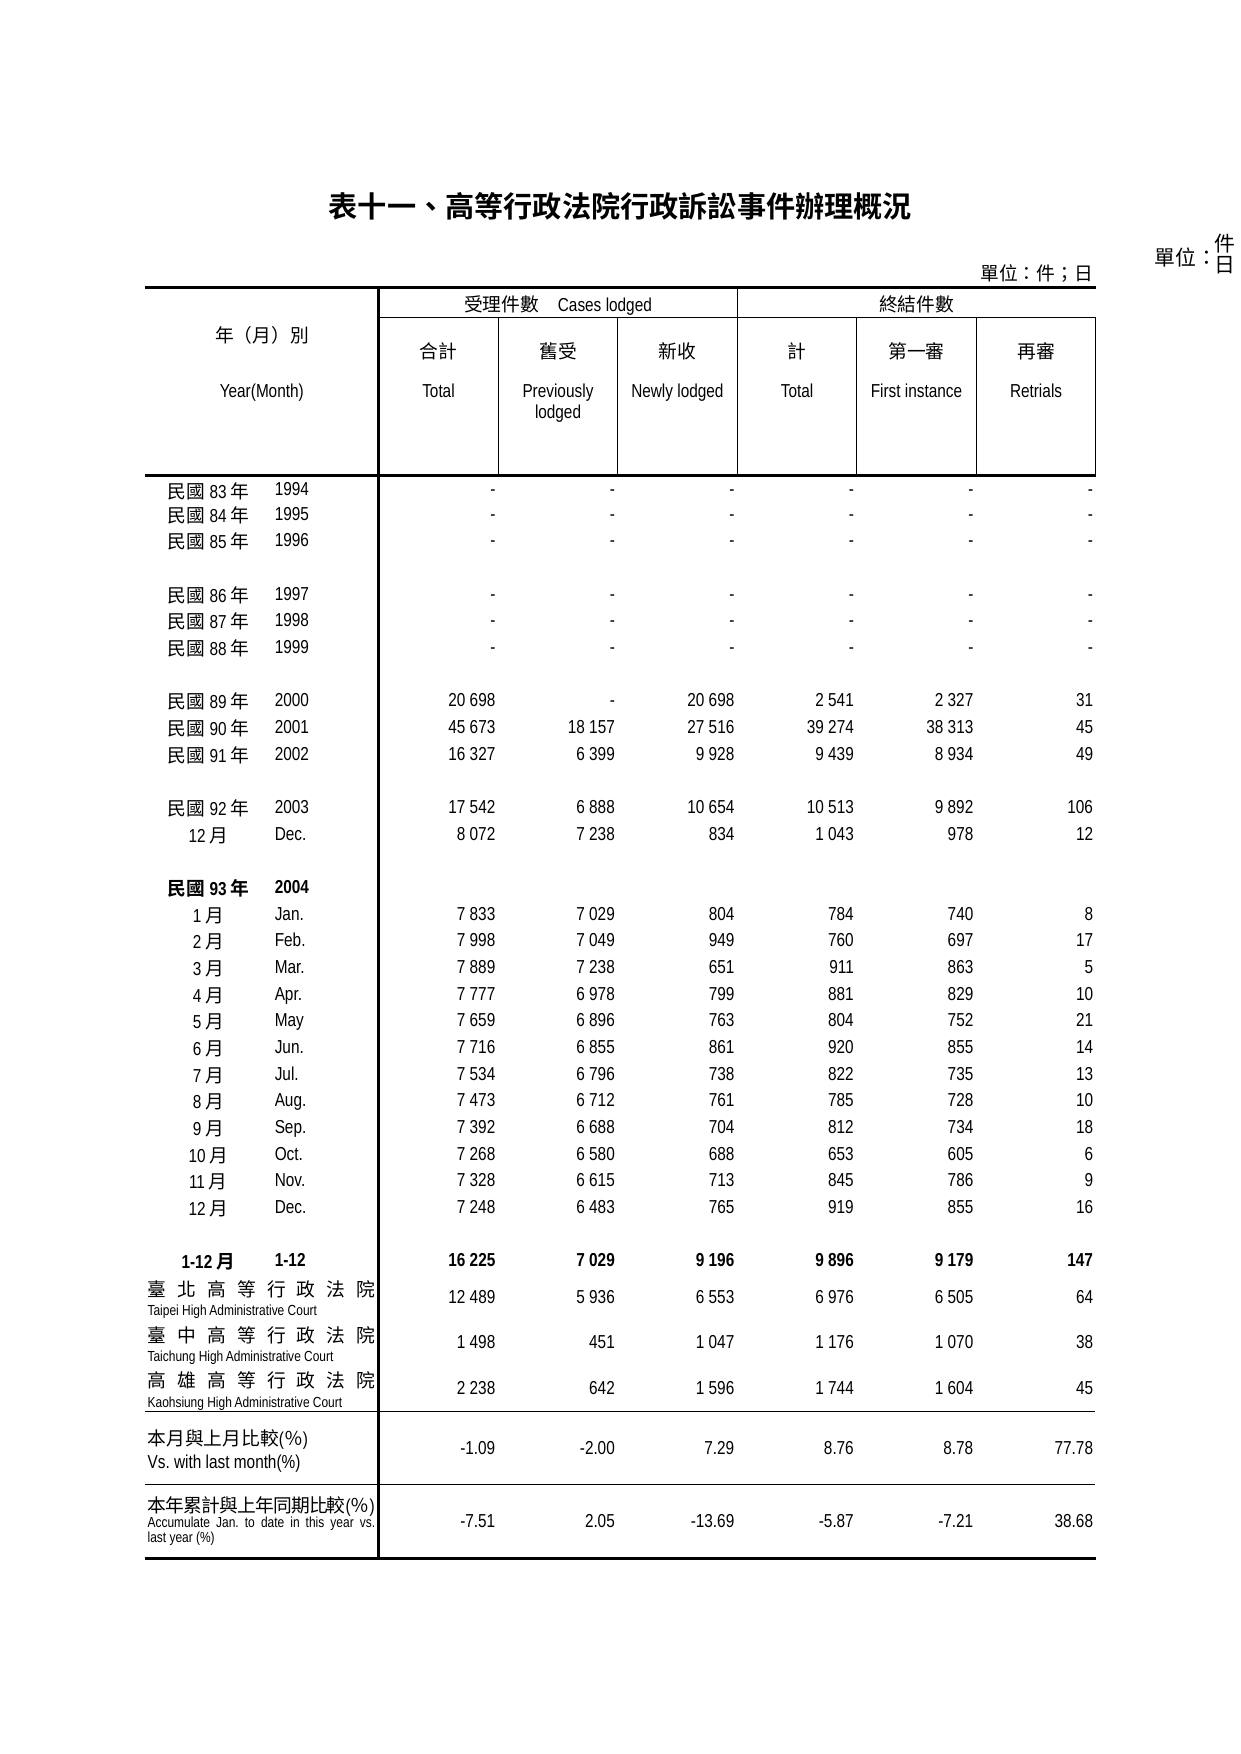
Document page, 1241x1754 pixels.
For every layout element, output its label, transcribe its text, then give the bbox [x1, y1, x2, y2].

table_cell [856, 660, 976, 687]
table_cell 6 [976, 1140, 1096, 1167]
table_cell -13.69 [618, 1485, 737, 1557]
table_cell 合計 [380, 318, 498, 380]
table_cell 10 [976, 1087, 1096, 1113]
table_cell 38 [976, 1319, 1096, 1365]
table_cell 民國 88年 [145, 634, 272, 660]
table_cell 49 [976, 740, 1096, 767]
table_cell - [737, 477, 856, 500]
table_cell - [498, 580, 617, 607]
table_cell [618, 767, 737, 793]
table_cell 106 [976, 794, 1096, 820]
table_cell - [976, 580, 1096, 607]
table_cell 2 541 [737, 687, 856, 713]
table_cell - [856, 580, 976, 607]
table_cell 12月 [145, 1194, 272, 1220]
text 單位：件；日 [148, 259, 1092, 286]
table_cell 民國 92年 [145, 794, 272, 820]
table_header 受理件數 Cases lodged [380, 289, 737, 317]
table_cell 9 892 [856, 794, 976, 820]
table_cell [737, 554, 856, 580]
table_cell 9 439 [737, 740, 856, 767]
table_cell 7 268 [380, 1140, 498, 1167]
table_cell 812 [737, 1114, 856, 1140]
table_cell 民國 89年 [145, 687, 272, 713]
table_cell - [737, 607, 856, 633]
table_cell 31 [976, 687, 1096, 713]
table_cell - [856, 607, 976, 633]
table_cell - [737, 500, 856, 527]
table_cell [380, 847, 498, 873]
table_cell 7 659 [380, 1007, 498, 1033]
table_cell 451 [498, 1319, 617, 1365]
table_cell - [976, 634, 1096, 660]
table_cell 7 248 [380, 1194, 498, 1220]
table_cell 11月 [145, 1167, 272, 1193]
table_cell 7 716 [380, 1034, 498, 1060]
table_cell - [498, 607, 617, 633]
table_cell - [618, 580, 737, 607]
table_cell [145, 847, 272, 873]
table_header 年（月）別 [145, 289, 377, 380]
table_cell 855 [856, 1034, 976, 1060]
table_cell - [856, 477, 976, 500]
table_cell 民國 93年 [145, 874, 272, 900]
table_cell - [618, 500, 737, 527]
table_cell 45 [976, 714, 1096, 740]
table_cell 761 [618, 1087, 737, 1113]
table_cell [737, 767, 856, 793]
table_cell 18 157 [498, 714, 617, 740]
table_cell [618, 847, 737, 873]
table_cell 919 [737, 1194, 856, 1220]
table_cell - [856, 500, 976, 527]
table_cell [380, 1220, 498, 1247]
table_cell [976, 874, 1096, 900]
table_cell 713 [618, 1167, 737, 1193]
table_cell - [737, 580, 856, 607]
table_cell 民國 86年 [145, 580, 272, 607]
table_cell - [380, 634, 498, 660]
table_cell 7 392 [380, 1114, 498, 1140]
table_cell 20 698 [618, 687, 737, 713]
table_cell - [618, 527, 737, 553]
table_cell 2004 [272, 874, 377, 900]
table_cell 2月 [145, 927, 272, 953]
table_cell [145, 1220, 272, 1247]
table_cell [145, 767, 272, 793]
table_cell - [618, 607, 737, 633]
table_cell 38.68 [976, 1484, 1096, 1557]
table_cell 704 [618, 1114, 737, 1140]
table_cell [272, 847, 377, 873]
table_cell 822 [737, 1060, 856, 1087]
table_cell 17 [976, 927, 1096, 953]
table_cell 829 [856, 980, 976, 1007]
table_cell [498, 660, 617, 687]
table_cell 765 [618, 1194, 737, 1220]
table_cell - [737, 527, 856, 553]
table_cell 804 [737, 1007, 856, 1033]
table_cell 738 [618, 1060, 737, 1087]
table_cell 6 399 [498, 740, 617, 767]
table_cell Total [738, 380, 856, 473]
table_cell 7 777 [380, 980, 498, 1007]
table_cell 7 029 [498, 900, 617, 927]
table_cell 6 688 [498, 1114, 617, 1140]
table_cell Jan. [272, 900, 377, 927]
table_cell [737, 847, 856, 873]
table_cell 民國 85年 [145, 527, 272, 553]
table_header 終結件數 [738, 289, 1096, 317]
table_cell 5月 [145, 1007, 272, 1033]
table_cell 760 [737, 927, 856, 953]
table_cell Total [380, 380, 498, 473]
table_cell - [976, 477, 1096, 500]
table_cell 2001 [272, 714, 377, 740]
table_cell 752 [856, 1007, 976, 1033]
table_cell [380, 660, 498, 687]
table_cell [272, 767, 377, 793]
table_cell 1 176 [737, 1319, 856, 1365]
table_cell 785 [737, 1087, 856, 1113]
table_cell 高雄高等行政法院 Kaohsiung High Administrative Court [145, 1365, 377, 1411]
table_cell Sep. [272, 1114, 377, 1140]
table_cell 7月 [145, 1060, 272, 1087]
table_cell Oct. [272, 1140, 377, 1167]
table_cell 834 [618, 820, 737, 847]
table_cell 民國 91年 [145, 740, 272, 767]
table_cell 7 328 [380, 1167, 498, 1193]
table_cell 1 596 [618, 1365, 737, 1411]
table_cell 7 238 [498, 820, 617, 847]
table_cell [498, 1220, 617, 1247]
table_cell 855 [856, 1194, 976, 1220]
table_cell 786 [856, 1167, 976, 1193]
table_cell 9 928 [618, 740, 737, 767]
table_cell 本年累計與上年同期比較(％) Accumulate Jan. to date in this year vs. last year (%) [145, 1485, 377, 1557]
table_cell 12月 [145, 820, 272, 847]
table_cell - [380, 580, 498, 607]
table_cell 1996 [272, 527, 377, 553]
table_cell - [976, 500, 1096, 527]
table_cell 1-12月 [145, 1247, 272, 1273]
table_cell - [618, 477, 737, 500]
table_cell 6 553 [618, 1274, 737, 1319]
table_cell 77.78 [976, 1411, 1096, 1484]
table_cell 4月 [145, 980, 272, 1007]
table_cell Dec. [272, 1194, 377, 1220]
table_cell 1999 [272, 634, 377, 660]
table_cell -1.09 [380, 1412, 498, 1484]
table_cell 新收 [618, 318, 737, 380]
table_cell 920 [737, 1034, 856, 1060]
table_cell 6 976 [737, 1274, 856, 1319]
table_cell 7 049 [498, 927, 617, 953]
table_cell 3月 [145, 954, 272, 980]
table_cell [856, 847, 976, 873]
table_cell 計 [738, 318, 856, 380]
table_cell 9 179 [856, 1247, 976, 1273]
table_cell [380, 554, 498, 580]
table_cell 13 [976, 1060, 1096, 1087]
table_cell 7 238 [498, 954, 617, 980]
table_cell 9 [976, 1167, 1096, 1193]
table_cell 728 [856, 1087, 976, 1113]
table_cell 2002 [272, 740, 377, 767]
table_cell [272, 554, 377, 580]
table_cell 845 [737, 1167, 856, 1193]
table_cell 6 888 [498, 794, 617, 820]
table_cell 7 534 [380, 1060, 498, 1087]
table_cell 9 896 [737, 1247, 856, 1273]
table_cell Nov. [272, 1167, 377, 1193]
table_cell Previously lodged [499, 380, 617, 473]
table_cell 再審 [977, 318, 1095, 380]
table_cell 1998 [272, 607, 377, 633]
table_cell 651 [618, 954, 737, 980]
table_cell 1 043 [737, 820, 856, 847]
table_cell 1 744 [737, 1365, 856, 1411]
table_cell 911 [737, 954, 856, 980]
table_cell 45 673 [380, 714, 498, 740]
table_cell [976, 847, 1096, 873]
table_cell 18 [976, 1114, 1096, 1140]
table_cell - [498, 687, 617, 713]
table_cell 1-12 [272, 1247, 377, 1273]
table_cell 民國 84年 [145, 500, 272, 527]
table_cell 21 [976, 1007, 1096, 1033]
table_cell 10 [976, 980, 1096, 1007]
table_cell 740 [856, 900, 976, 927]
text 表十一、高等行政法院行政訴訟事件辦理概況 [148, 183, 1092, 225]
table_cell 民國 87年 [145, 607, 272, 633]
table_cell 734 [856, 1114, 976, 1140]
table_cell [856, 554, 976, 580]
table_cell 7 029 [498, 1247, 617, 1273]
table_cell 8.76 [737, 1412, 856, 1484]
table_cell 8 [976, 900, 1096, 927]
table_cell 642 [498, 1365, 617, 1411]
table_cell 1997 [272, 580, 377, 607]
table_cell Newly lodged [618, 380, 737, 473]
table_cell -7.51 [380, 1485, 498, 1557]
table_cell 45 [976, 1365, 1096, 1411]
table_cell 8月 [145, 1087, 272, 1113]
table_cell 9月 [145, 1114, 272, 1140]
table_cell 6 580 [498, 1140, 617, 1167]
table_cell -5.87 [737, 1485, 856, 1557]
table_cell 10月 [145, 1140, 272, 1167]
table_cell 1 070 [856, 1319, 976, 1365]
table_cell 14 [976, 1034, 1096, 1060]
table_cell 舊受 [499, 318, 617, 380]
table_cell 949 [618, 927, 737, 953]
table_cell 39 274 [737, 714, 856, 740]
table_cell [976, 554, 1096, 580]
table_cell - [856, 527, 976, 553]
table_cell 688 [618, 1140, 737, 1167]
table_cell [976, 660, 1096, 687]
table_cell [145, 660, 272, 687]
table_cell - [498, 477, 617, 500]
table_cell Dec. [272, 820, 377, 847]
table_cell 2 327 [856, 687, 976, 713]
table_cell - [976, 607, 1096, 633]
table_cell [498, 767, 617, 793]
table_cell 2000 [272, 687, 377, 713]
table_cell 1月 [145, 900, 272, 927]
table_cell 第一審 [857, 318, 976, 380]
table_cell 7.29 [618, 1412, 737, 1484]
table_cell [737, 1220, 856, 1247]
table_cell - [976, 527, 1096, 553]
table_cell 本月與上月比較(％) Vs. with last month(%) [145, 1412, 377, 1484]
table_cell 12 489 [380, 1274, 498, 1319]
table_cell [498, 847, 617, 873]
table_cell - [618, 634, 737, 660]
table_cell 863 [856, 954, 976, 980]
table_cell - [737, 634, 856, 660]
table_cell 16 [976, 1194, 1096, 1220]
table_cell 978 [856, 820, 976, 847]
table_cell - [498, 527, 617, 553]
table_cell 6 896 [498, 1007, 617, 1033]
table_cell 7 998 [380, 927, 498, 953]
table_cell [618, 554, 737, 580]
table_cell Jun. [272, 1034, 377, 1060]
table_cell 27 516 [618, 714, 737, 740]
table_cell [380, 767, 498, 793]
table_cell 147 [976, 1247, 1096, 1273]
table_cell Feb. [272, 927, 377, 953]
table_cell 1994 [272, 477, 377, 500]
table_cell 16 225 [380, 1247, 498, 1273]
table_cell Mar. [272, 954, 377, 980]
table_cell - [856, 634, 976, 660]
table_cell 5 936 [498, 1274, 617, 1319]
table_cell 697 [856, 927, 976, 953]
table_cell 2003 [272, 794, 377, 820]
table_cell [737, 660, 856, 687]
table_cell [498, 554, 617, 580]
table_cell - [380, 500, 498, 527]
table_cell [976, 1220, 1096, 1247]
table_cell Retrials [977, 380, 1095, 473]
table_cell 6 712 [498, 1087, 617, 1113]
table_cell [380, 874, 498, 900]
table_cell - [498, 634, 617, 660]
table_cell - [498, 500, 617, 527]
table_cell 5 [976, 954, 1096, 980]
table_cell - [380, 477, 498, 500]
table_cell 1 047 [618, 1319, 737, 1365]
table_cell 799 [618, 980, 737, 1007]
table_cell -7.21 [856, 1485, 976, 1557]
table_cell 1995 [272, 500, 377, 527]
table_cell 38 313 [856, 714, 976, 740]
table_cell 7 473 [380, 1087, 498, 1113]
table_cell 8.78 [856, 1412, 976, 1484]
table_cell 臺中高等行政法院 Taichung High Administrative Court [145, 1319, 377, 1365]
table_cell First instance [857, 380, 976, 473]
table_cell 1 498 [380, 1319, 498, 1365]
table_cell - [380, 607, 498, 633]
table_cell 881 [737, 980, 856, 1007]
table_cell 784 [737, 900, 856, 927]
table_cell 12 [976, 820, 1096, 847]
table_cell [856, 767, 976, 793]
table_cell 605 [856, 1140, 976, 1167]
table_cell 6 978 [498, 980, 617, 1007]
table_cell 8 934 [856, 740, 976, 767]
table_cell May [272, 1007, 377, 1033]
table_cell 16 327 [380, 740, 498, 767]
table_cell 民國 83年 [145, 477, 272, 500]
table_cell 20 698 [380, 687, 498, 713]
table_cell 6 505 [856, 1274, 976, 1319]
table_cell 6 483 [498, 1194, 617, 1220]
table_cell [145, 554, 272, 580]
table_cell 2 238 [380, 1365, 498, 1411]
table_cell Year(Month) [145, 380, 377, 473]
table_cell 17 542 [380, 794, 498, 820]
table_cell Jul. [272, 1060, 377, 1087]
table_cell [272, 660, 377, 687]
table_cell 6 796 [498, 1060, 617, 1087]
table_cell [856, 874, 976, 900]
table_cell 6 615 [498, 1167, 617, 1193]
table_cell [856, 1220, 976, 1247]
table_cell [976, 767, 1096, 793]
table_cell 民國 90年 [145, 714, 272, 740]
table_cell 763 [618, 1007, 737, 1033]
table_cell 8 072 [380, 820, 498, 847]
table_cell [618, 874, 737, 900]
table_cell 臺北高等行政法院 Taipei High Administrative Court [145, 1274, 377, 1319]
table_cell 10 513 [737, 794, 856, 820]
table_cell 10 654 [618, 794, 737, 820]
table_cell [498, 874, 617, 900]
table_cell 64 [976, 1274, 1096, 1319]
table_cell [737, 874, 856, 900]
table_cell 861 [618, 1034, 737, 1060]
table_cell 6月 [145, 1034, 272, 1060]
table_cell - [380, 527, 498, 553]
table_cell Aug. [272, 1087, 377, 1113]
table_cell 2.05 [498, 1485, 617, 1557]
table_cell 1 604 [856, 1365, 976, 1411]
table_cell -2.00 [498, 1412, 617, 1484]
table_cell 9 196 [618, 1247, 737, 1273]
table_cell [618, 1220, 737, 1247]
table_cell [618, 660, 737, 687]
table_cell Apr. [272, 980, 377, 1007]
table_cell [272, 1220, 377, 1247]
table_cell 653 [737, 1140, 856, 1167]
table_cell 7 889 [380, 954, 498, 980]
table_cell 6 855 [498, 1034, 617, 1060]
table_cell 7 833 [380, 900, 498, 927]
table_cell 735 [856, 1060, 976, 1087]
table_cell 804 [618, 900, 737, 927]
